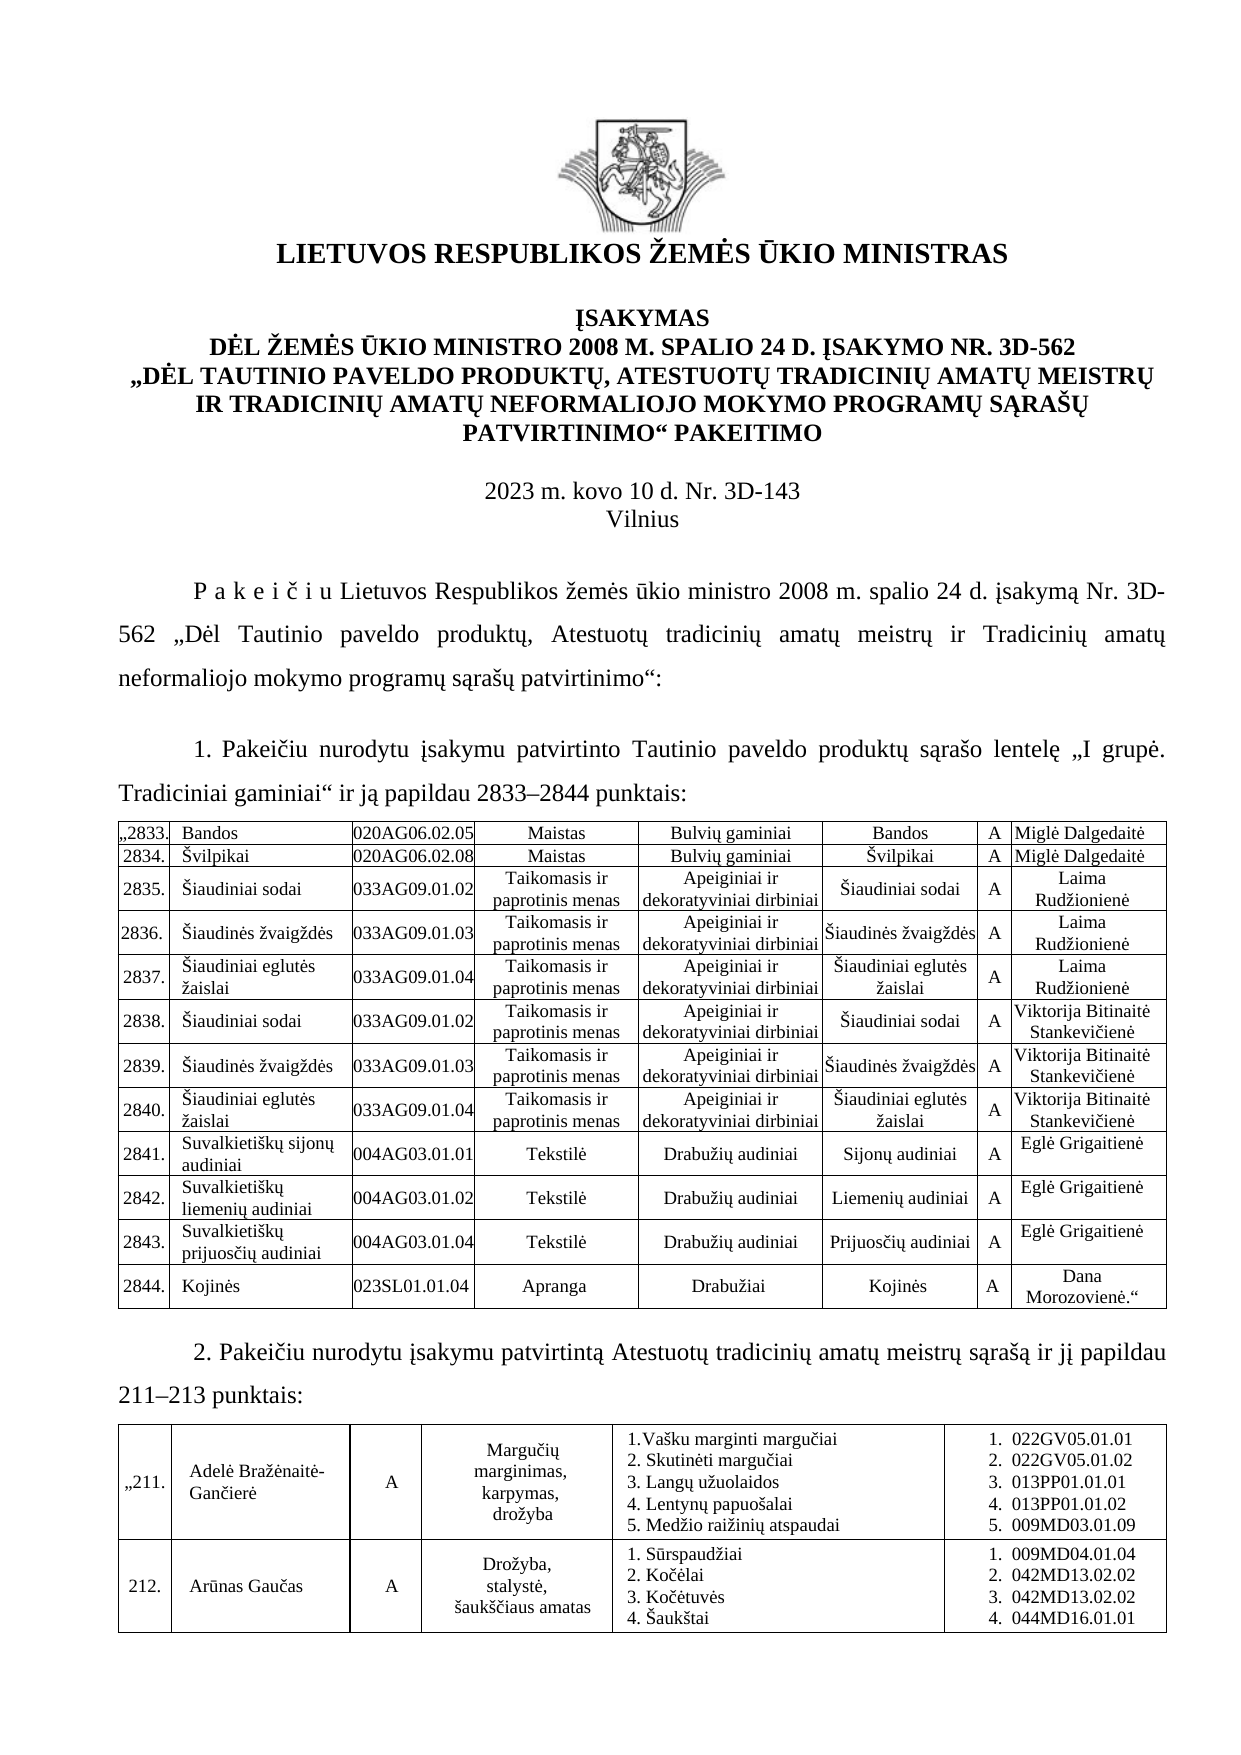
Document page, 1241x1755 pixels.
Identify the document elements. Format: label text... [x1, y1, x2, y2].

table_cell 033AG09.01.03 [353, 911, 474, 954]
text 2023 m. kovo 10 d. Nr. 3D-143 [118, 476, 1167, 504]
table_cell Maistas [475, 845, 638, 866]
table_header „211. [119, 1425, 171, 1538]
table_cell A [351, 1540, 421, 1632]
table_cell Miglė Dalgedaitė [1012, 845, 1166, 866]
table_cell A [978, 845, 1011, 866]
table_cell Tekstilė [475, 1132, 638, 1175]
table_cell 2839. [119, 1044, 169, 1087]
text ĮSAKYMAS [118, 303, 1167, 332]
table_cell Drožyba, stalystė, šaukščiaus amatas [422, 1540, 612, 1632]
table_header 1. 022GV05.01.01 2. 022GV05.01.02 3. 013PP01.01.01 4. 013PP01.01.02 5. 009MD03.01.09 [945, 1425, 1166, 1538]
table_cell Suvalkietiškų sijonų audiniai [170, 1132, 352, 1175]
text 1. Pakeičiu nurodytu įsakymu patvirtinto Tautinio paveldo produktų sąrašo lentelę „I grupė. Tradiciniai gaminiai“ ir ją papildau 2833–2844 punktais: [118, 734, 1167, 806]
table_cell A [978, 1265, 1011, 1308]
table_cell Dana Morozovienė.“ [1012, 1265, 1166, 1308]
table_cell A [978, 955, 1011, 998]
table_cell Suvalkietiškų liemenių audiniai [170, 1176, 352, 1219]
table_cell Švilpikai [170, 845, 352, 866]
table_cell 2837. [119, 955, 169, 998]
table_header Bandos [170, 822, 352, 843]
table_cell 2841. [119, 1132, 169, 1175]
table_cell Šiaudiniai eglutės žaislai [170, 1088, 352, 1131]
table_header Adelė Bražėnaitė-Gančierė [172, 1425, 349, 1538]
text 2. Pakeičiu nurodytu įsakymu patvirtintą Atestuotų tradicinių amatų meistrų sąrašą ir jį papildau 211–213 punktais: [118, 1337, 1167, 1409]
table_cell Eglė Grigaitienė [1012, 1220, 1166, 1263]
table_header A [351, 1425, 421, 1538]
table_cell Viktorija Bitinaitė Stankevičienė [1012, 1088, 1166, 1131]
table_cell 033AG09.01.02 [353, 867, 474, 910]
table_cell A [978, 1088, 1011, 1131]
table_cell Drabužių audiniai [639, 1176, 822, 1219]
table_cell Tekstilė [475, 1220, 638, 1263]
table_cell 212. [119, 1540, 171, 1632]
table_cell Kojinės [823, 1265, 977, 1308]
table_cell Suvalkietiškų prijuosčių audiniai [170, 1220, 352, 1263]
table_cell Apeiginiai ir dekoratyviniai dirbiniai [639, 867, 822, 910]
table_cell 2843. [119, 1220, 169, 1263]
table_header 020AG06.02.05 [353, 822, 474, 843]
table_cell 2834. [119, 845, 169, 866]
table_cell 020AG06.02.08 [353, 845, 474, 866]
table_cell Drabužiai [639, 1265, 822, 1308]
table_cell A [978, 911, 1011, 954]
table_cell A [978, 867, 1011, 910]
table_cell Šiaudiniai eglutės žaislai [823, 955, 977, 998]
table_cell Liemenių audiniai [823, 1176, 977, 1219]
table_cell 004AG03.01.04 [353, 1220, 474, 1263]
table_cell 033AG09.01.04 [353, 955, 474, 998]
text DĖL ŽEMĖS ŪKIO MINISTRO 2008 M. SPALIO 24 D. ĮSAKYMO NR. 3D-562 [118, 332, 1167, 361]
table_cell Apeiginiai ir dekoratyviniai dirbiniai [639, 1088, 822, 1131]
table_cell Taikomasis ir paprotinis menas [475, 955, 638, 998]
table_cell Apeiginiai ir dekoratyviniai dirbiniai [639, 1044, 822, 1087]
text „DĖL TAUTINIO PAVELDO PRODUKTŲ, ATESTUOTŲ TRADICINIŲ AMATŲ MEISTRŲ IR TRADICINIŲ AMATŲ NEFORMALIOJO MOKYMO PROGRAMŲ SĄRAŠŲ PATVIRTINIMO“ PAKEITIMO [118, 361, 1167, 447]
table_cell Taikomasis ir paprotinis menas [475, 1044, 638, 1087]
table_cell 023SL01.01.04 [353, 1265, 474, 1308]
table_header A [978, 822, 1011, 843]
table_cell Apeiginiai ir dekoratyviniai dirbiniai [639, 1000, 822, 1043]
table_cell Arūnas Gaučas [172, 1540, 349, 1632]
table_cell Tekstilė [475, 1176, 638, 1219]
table_cell 2844. [119, 1265, 169, 1308]
table_cell Eglė Grigaitienė [1012, 1132, 1166, 1175]
table_cell Šiaudinės žvaigždės [170, 1044, 352, 1087]
table_cell 1. 009MD04.01.04 2. 042MD13.02.02 3. 042MD13.02.02 4. 044MD16.01.01 [945, 1540, 1166, 1632]
text Vilnius [118, 504, 1167, 533]
table_cell Šiaudiniai eglutės žaislai [823, 1088, 977, 1131]
table_cell 033AG09.01.02 [353, 1000, 474, 1043]
table_cell Šiaudiniai sodai [170, 1000, 352, 1043]
text P a k e i č i u Lietuvos Respublikos žemės ūkio ministro 2008 m. spalio 24 d. įsakymą Nr. 3D-562 „Dėl Tautinio paveldo produktų, Atestuotų tradicinių amatų meistrų ir Tradicinių amatų neformaliojo mokymo programų sąrašų patvirtinimo“: [118, 576, 1167, 691]
text LIETUVOS RESPUBLIKOS ŽEMĖS ŪKIO MINISTRAS [118, 236, 1167, 270]
table_cell Viktorija Bitinaitė Stankevičienė [1012, 1044, 1166, 1087]
table_cell 004AG03.01.02 [353, 1176, 474, 1219]
table_cell A [978, 1220, 1011, 1263]
table_header „2833. [119, 822, 169, 843]
table_cell 2836. [119, 911, 169, 954]
table_cell Viktorija Bitinaitė Stankevičienė [1012, 1000, 1166, 1043]
table_cell Apeiginiai ir dekoratyviniai dirbiniai [639, 911, 822, 954]
table_cell Apranga [475, 1265, 638, 1308]
table_cell Šiaudiniai sodai [170, 867, 352, 910]
table_cell Šiaudinės žvaigždės [170, 911, 352, 954]
table_cell 2840. [119, 1088, 169, 1131]
table_cell Šiaudinės žvaigždės [823, 1044, 977, 1087]
table_header Bulvių gaminiai [639, 822, 822, 843]
table_cell Taikomasis ir paprotinis menas [475, 911, 638, 954]
table_cell Šiaudiniai sodai [823, 1000, 977, 1043]
table_cell Šiaudiniai sodai [823, 867, 977, 910]
table_cell Taikomasis ir paprotinis menas [475, 1000, 638, 1043]
table_cell Kojinės [170, 1265, 352, 1308]
table_cell Drabužių audiniai [639, 1132, 822, 1175]
table_cell Drabužių audiniai [639, 1220, 822, 1263]
table_header Maistas [475, 822, 638, 843]
table_cell Sijonų audiniai [823, 1132, 977, 1175]
table_cell A [978, 1176, 1011, 1219]
table_cell 2838. [119, 1000, 169, 1043]
table_cell Taikomasis ir paprotinis menas [475, 1088, 638, 1131]
table_cell Bulvių gaminiai [639, 845, 822, 866]
table_header Miglė Dalgedaitė [1012, 822, 1166, 843]
table_cell Apeiginiai ir dekoratyviniai dirbiniai [639, 955, 822, 998]
table_cell 2842. [119, 1176, 169, 1219]
table_cell 004AG03.01.01 [353, 1132, 474, 1175]
table_cell Taikomasis ir paprotinis menas [475, 867, 638, 910]
table_cell Laima Rudžionienė [1012, 911, 1166, 954]
table_cell Šiaudinės žvaigždės [823, 911, 977, 954]
table_header 1. Vašku marginti margučiai 2. Skutinėti margučiai 3. Langų užuolaidos 4. Lentynų papuošalai 5. Medžio raižinių atspaudai [613, 1425, 944, 1538]
table_cell 033AG09.01.04 [353, 1088, 474, 1131]
table_cell A [978, 1132, 1011, 1175]
table_cell Laima Rudžionienė [1012, 955, 1166, 998]
table_cell A [978, 1000, 1011, 1043]
table_cell Laima Rudžionienė [1012, 867, 1166, 910]
table_cell Prijuosčių audiniai [823, 1220, 977, 1263]
table_cell 2835. [119, 867, 169, 910]
table_cell 1. Sūrspaudžiai 2. Kočėlai 3. Kočėtuvės 4. Šaukštai [613, 1540, 944, 1632]
table_cell Šiaudiniai eglutės žaislai [170, 955, 352, 998]
table_cell 033AG09.01.03 [353, 1044, 474, 1087]
table_cell A [978, 1044, 1011, 1087]
table_header Bandos [823, 822, 977, 843]
table_cell Eglė Grigaitienė [1012, 1176, 1166, 1219]
table_header Margučių marginimas, karpymas, drožyba [422, 1425, 612, 1538]
table_cell Švilpikai [823, 845, 977, 866]
